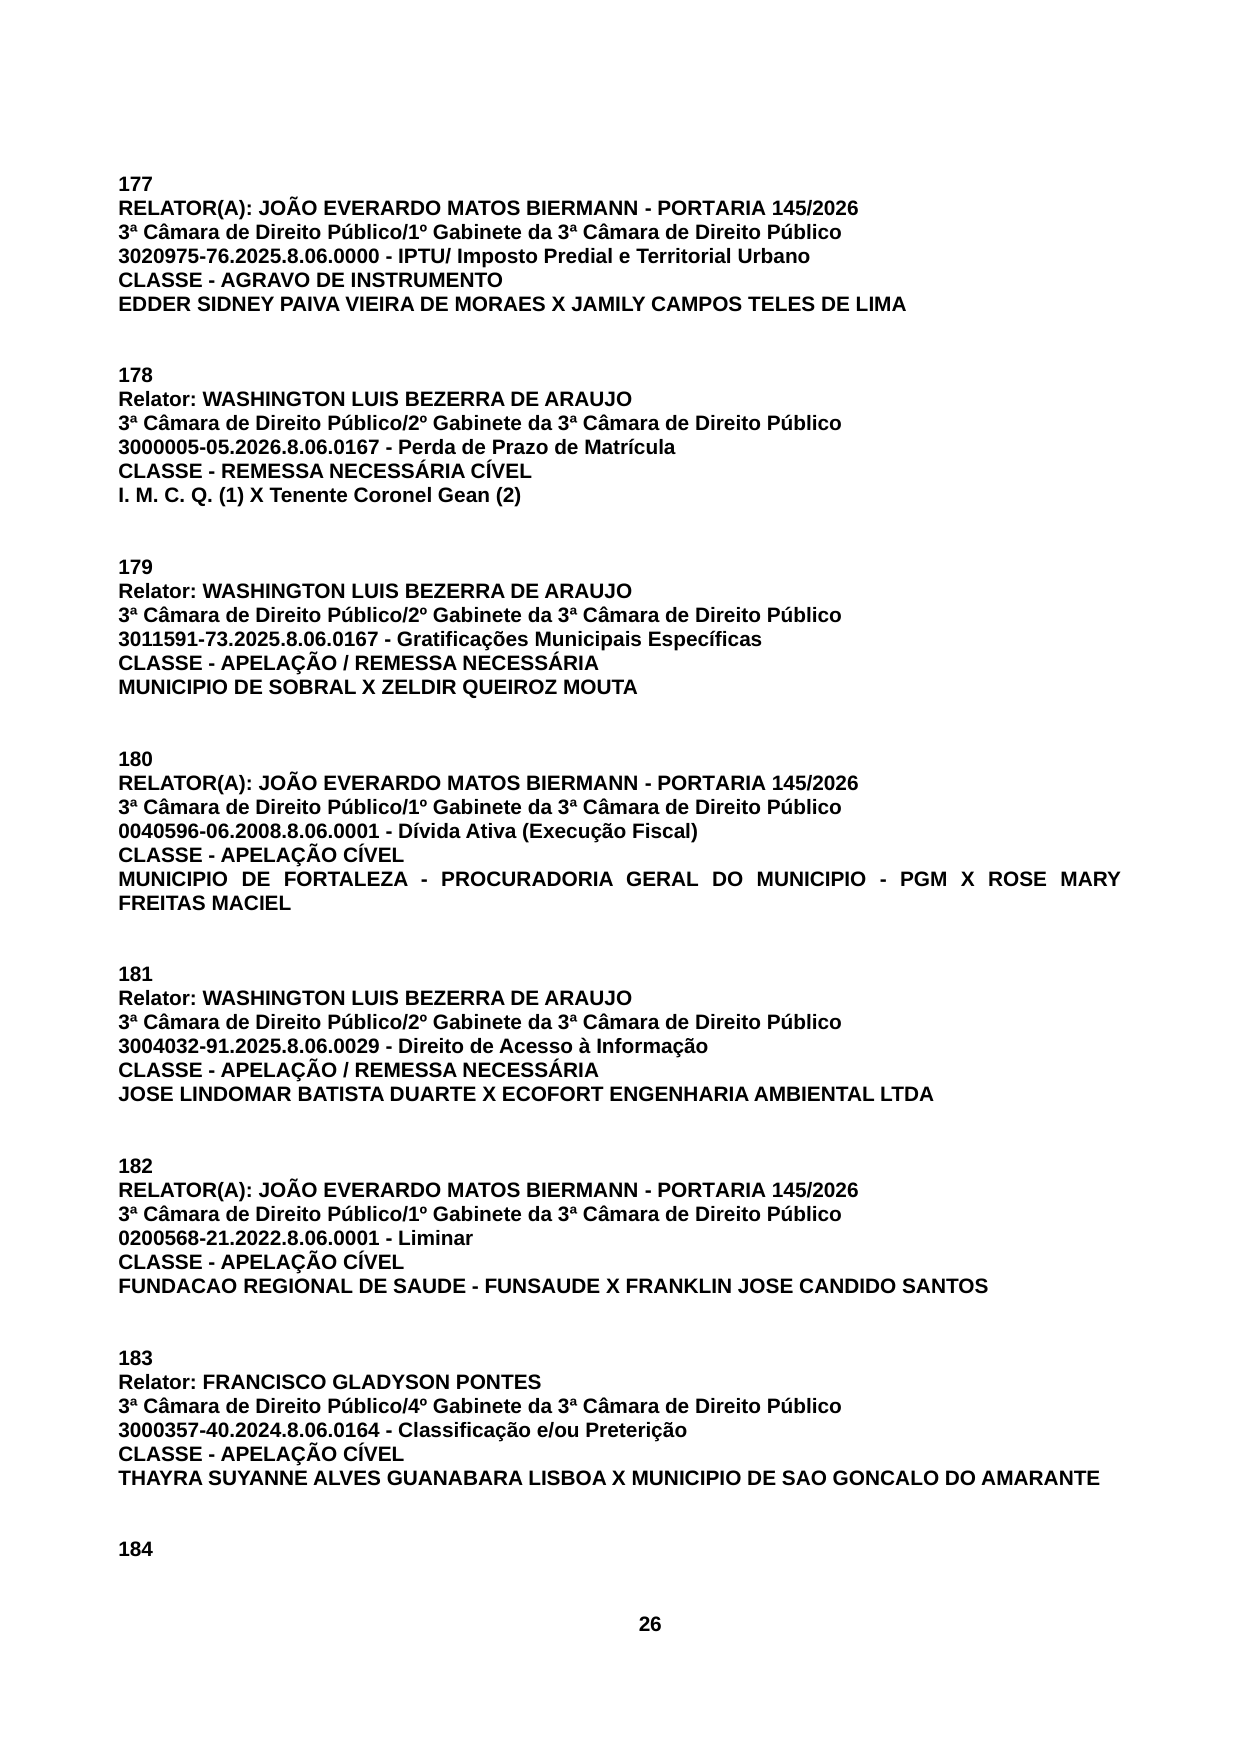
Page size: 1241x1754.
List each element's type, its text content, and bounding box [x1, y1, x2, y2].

text CLASSE - APELAÇÃO / REMESSA NECESSÁRIA [118, 1058, 1122, 1082]
text CLASSE - REMESSA NECESSÁRIA CÍVEL [118, 459, 1122, 483]
text 179 [118, 555, 1122, 579]
text JOSE LINDOMAR BATISTA DUARTE X ECOFORT ENGENHARIA AMBIENTAL LTDA [118, 1082, 1122, 1106]
text RELATOR(A): JOÃO EVERARDO MATOS BIERMANN - PORTARIA 145/2026 [118, 771, 1122, 794]
text 178 [118, 363, 1122, 387]
text THAYRA SUYANNE ALVES GUANABARA LISBOA X MUNICIPIO DE SAO GONCALO DO AMARANTE [118, 1465, 1122, 1489]
text EDDER SIDNEY PAIVA VIEIRA DE MORAES X JAMILY CAMPOS TELES DE LIMA [118, 291, 1122, 315]
text 3020975-76.2025.8.06.0000 - IPTU/ Imposto Predial e Territorial Urbano [118, 243, 1122, 267]
text Relator: WASHINGTON LUIS BEZERRA DE ARAUJO [118, 579, 1122, 603]
text 182 [118, 1154, 1122, 1178]
text CLASSE - APELAÇÃO / REMESSA NECESSÁRIA [118, 651, 1122, 675]
text 0040596-06.2008.8.06.0001 - Dívida Ativa (Execução Fiscal) [118, 818, 1122, 842]
text CLASSE - APELAÇÃO CÍVEL [118, 842, 1122, 866]
text 3000005-05.2026.8.06.0167 - Perda de Prazo de Matrícula [118, 435, 1122, 459]
text 3ª Câmara de Direito Público/2º Gabinete da 3ª Câmara de Direito Público [118, 603, 1122, 627]
text RELATOR(A): JOÃO EVERARDO MATOS BIERMANN - PORTARIA 145/2026 [118, 1178, 1122, 1202]
text Relator: FRANCISCO GLADYSON PONTES [118, 1369, 1122, 1393]
text 184 [118, 1537, 1122, 1561]
text Relator: WASHINGTON LUIS BEZERRA DE ARAUJO [118, 986, 1122, 1010]
text 3011591-73.2025.8.06.0167 - Gratificações Municipais Específicas [118, 627, 1122, 651]
text 3004032-91.2025.8.06.0029 - Direito de Acesso à Informação [118, 1034, 1122, 1058]
text 3000357-40.2024.8.06.0164 - Classificação e/ou Preterição [118, 1417, 1122, 1441]
text CLASSE - APELAÇÃO CÍVEL [118, 1441, 1122, 1465]
text MUNICIPIO DE SOBRAL X ZELDIR QUEIROZ MOUTA [118, 675, 1122, 699]
text 3ª Câmara de Direito Público/1º Gabinete da 3ª Câmara de Direito Público [118, 794, 1122, 818]
text 180 [118, 747, 1122, 771]
text 3ª Câmara de Direito Público/2º Gabinete da 3ª Câmara de Direito Público [118, 1010, 1122, 1034]
text 3ª Câmara de Direito Público/1º Gabinete da 3ª Câmara de Direito Público [118, 1202, 1122, 1226]
text 177 [118, 172, 1122, 196]
text FUNDACAO REGIONAL DE SAUDE - FUNSAUDE X FRANKLIN JOSE CANDIDO SANTOS [118, 1274, 1122, 1298]
text 183 [118, 1346, 1122, 1369]
text MUNICIPIO DE FORTALEZA - PROCURADORIA GERAL DO MUNICIPIO - PGM X ROSE MARY FREITAS MACIEL [118, 866, 1122, 914]
text I. M. C. Q. (1) X Tenente Coronel Gean (2) [118, 483, 1122, 507]
text 0200568-21.2022.8.06.0001 - Liminar [118, 1226, 1122, 1250]
text Relator: WASHINGTON LUIS BEZERRA DE ARAUJO [118, 387, 1122, 411]
text CLASSE - APELAÇÃO CÍVEL [118, 1250, 1122, 1274]
text 3ª Câmara de Direito Público/4º Gabinete da 3ª Câmara de Direito Público [118, 1393, 1122, 1417]
text RELATOR(A): JOÃO EVERARDO MATOS BIERMANN - PORTARIA 145/2026 [118, 196, 1122, 219]
text 3ª Câmara de Direito Público/2º Gabinete da 3ª Câmara de Direito Público [118, 411, 1122, 435]
text 181 [118, 962, 1122, 986]
text 3ª Câmara de Direito Público/1º Gabinete da 3ª Câmara de Direito Público [118, 219, 1122, 243]
text CLASSE - AGRAVO DE INSTRUMENTO [118, 267, 1122, 291]
